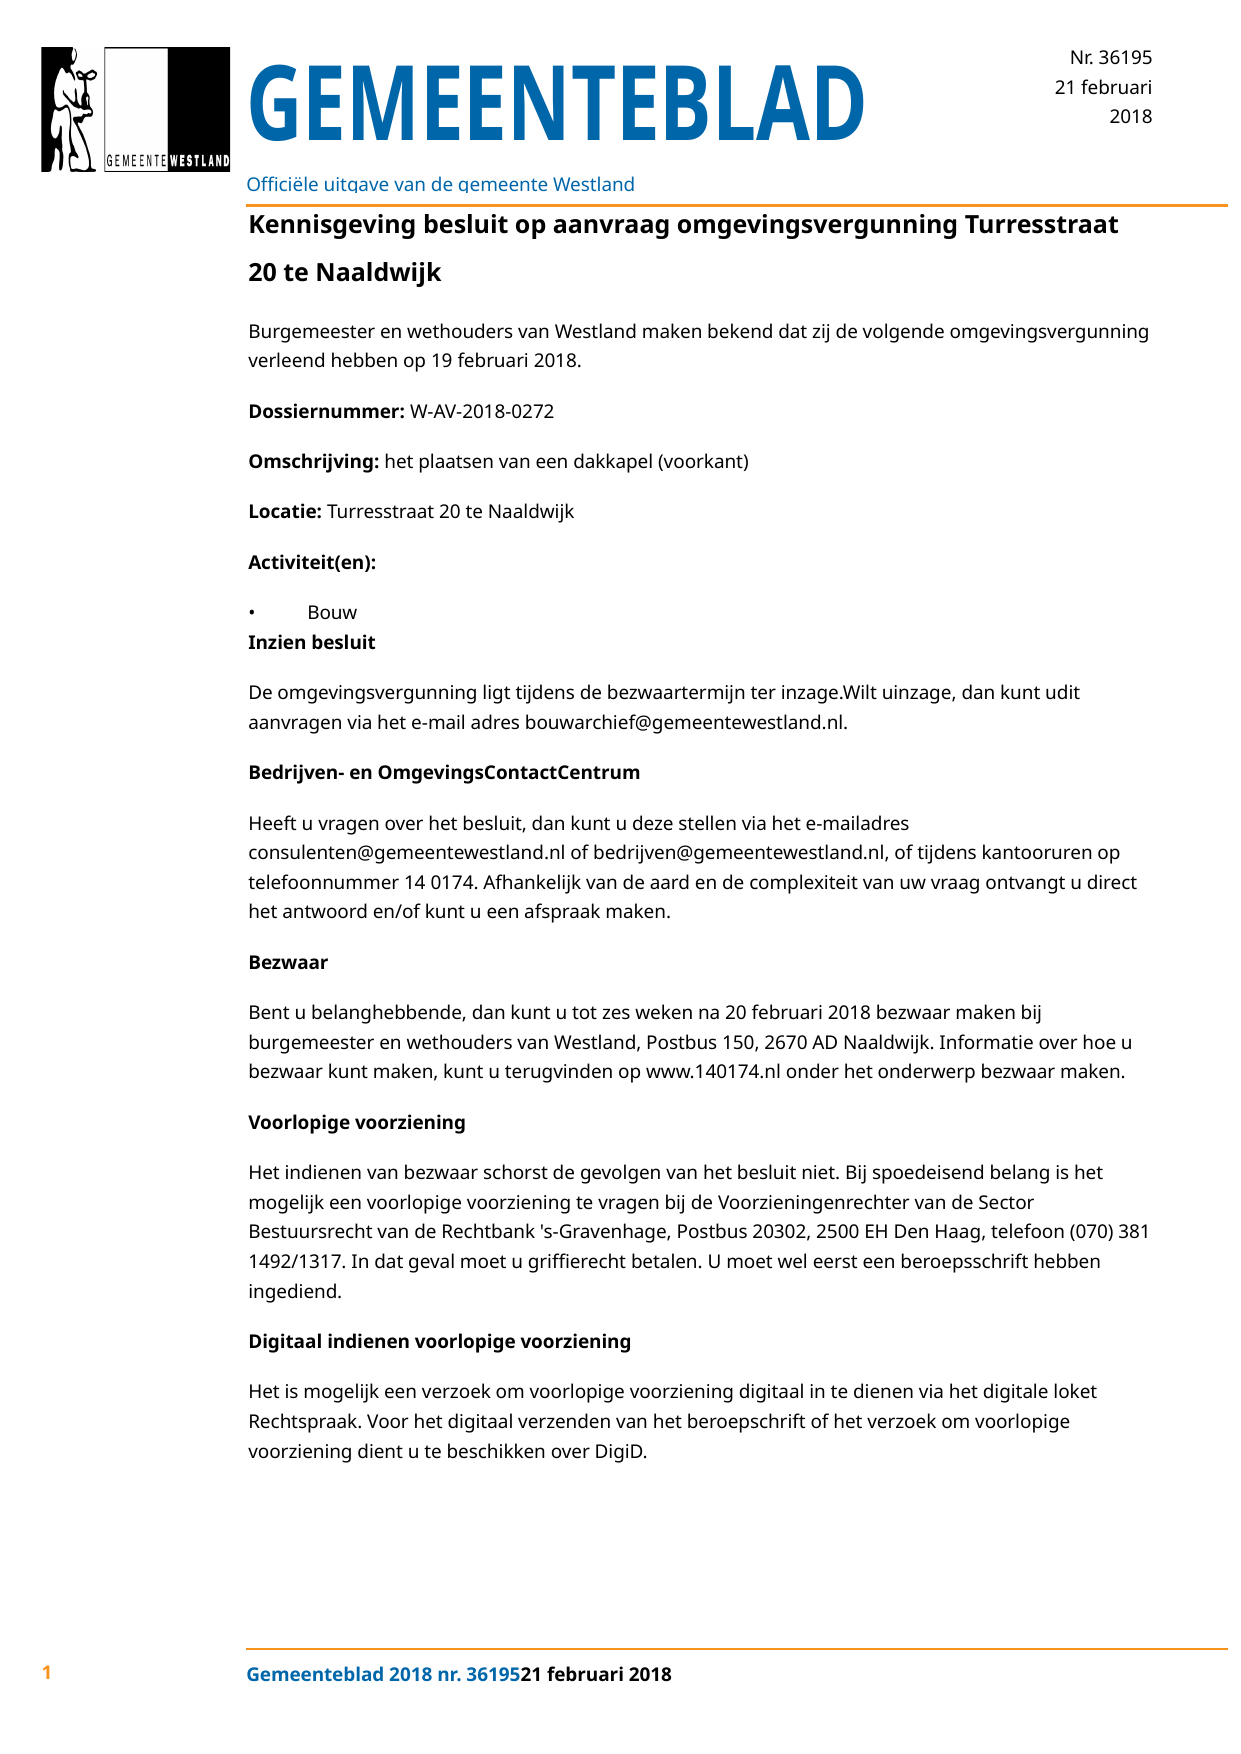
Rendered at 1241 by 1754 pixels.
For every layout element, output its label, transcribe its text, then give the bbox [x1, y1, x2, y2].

text De omgevingsvergunning ligt tijdens de bezwaartermijn ter inzage.Wilt uinzage, dan kunt udit aanvragen via het e-mail adres bouwarchief@gemeentewestland.nl. [248, 679, 1152, 735]
text Voorlopige voorziening [248, 1109, 1152, 1135]
text Omschrijving: het plaatsen van een dakkapel (voorkant) [248, 448, 1152, 474]
picture [41, 47, 231, 172]
text Het is mogelijk een verzoek om voorlopige voorziening digitaal in te dienen via het digitale loket Rechtspraak. Voor het digitaal verzenden van het beroepschrift of het verzoek om voorlopige voorziening dient u te beschikken over DigiD. [248, 1379, 1152, 1464]
text Burgemeester en wethouders van Westland maken bekend dat zij de volgende omgevingsvergunning verleend hebben op 19 februari 2018. [248, 318, 1152, 373]
text Dossiernummer: W-AV-2018-0272 [248, 398, 1152, 424]
text Bezwaar [248, 949, 1152, 975]
text Locatie: Turresstraat 20 te Naaldwijk [248, 499, 1152, 524]
text Bedrijven- en OmgevingsContactCentrum [248, 759, 1152, 785]
text Inzien besluit [248, 629, 1152, 655]
text Activiteit(en): [248, 549, 1152, 575]
text Het indienen van bezwaar schorst de gevolgen van het besluit niet. Bij spoedeisend belang is het mogelijk een voorlopige voorziening te vragen bij de Voorzieningenrechter van de Sector Bestuursrecht van de Rechtbank 's-Gravenhage, Postbus 20302, 2500 EH Den Haag, telefoon (070) 381 1492/1317. In dat geval moet u griffierecht betalen. U moet wel eerst een beroepsschrift hebben ingediend. [248, 1159, 1152, 1304]
text Heeft u vragen over het besluit, dan kunt u deze stellen via het e-mailadres consulenten@gemeentewestland.nl of bedrijven@gemeentewestland.nl, of tijdens kantooruren op telefoonnummer 14 0174. Afhankelijk van de aard en de complexiteit van uw vraag ontvangt u direct het antwoord en/of kunt u een afspraak maken. [248, 810, 1152, 924]
text Digitaal indienen voorlopige voorziening [248, 1328, 1152, 1354]
text Bent u belanghebbende, dan kunt u tot zes weken na 20 februari 2018 bezwaar maken bij burgemeester en wethouders van Westland, Postbus 150, 2670 AD Naaldwijk. Informatie over hoe u bezwaar kunt maken, kunt u terugvinden op www.140174.nl onder het onderwerp bezwaar maken. [248, 999, 1152, 1084]
text Kennisgeving besluit op aanvraag omgevingsvergunning Turresstraat 20 te Naaldwijk [248, 207, 1152, 288]
list Bouw [248, 599, 1152, 625]
